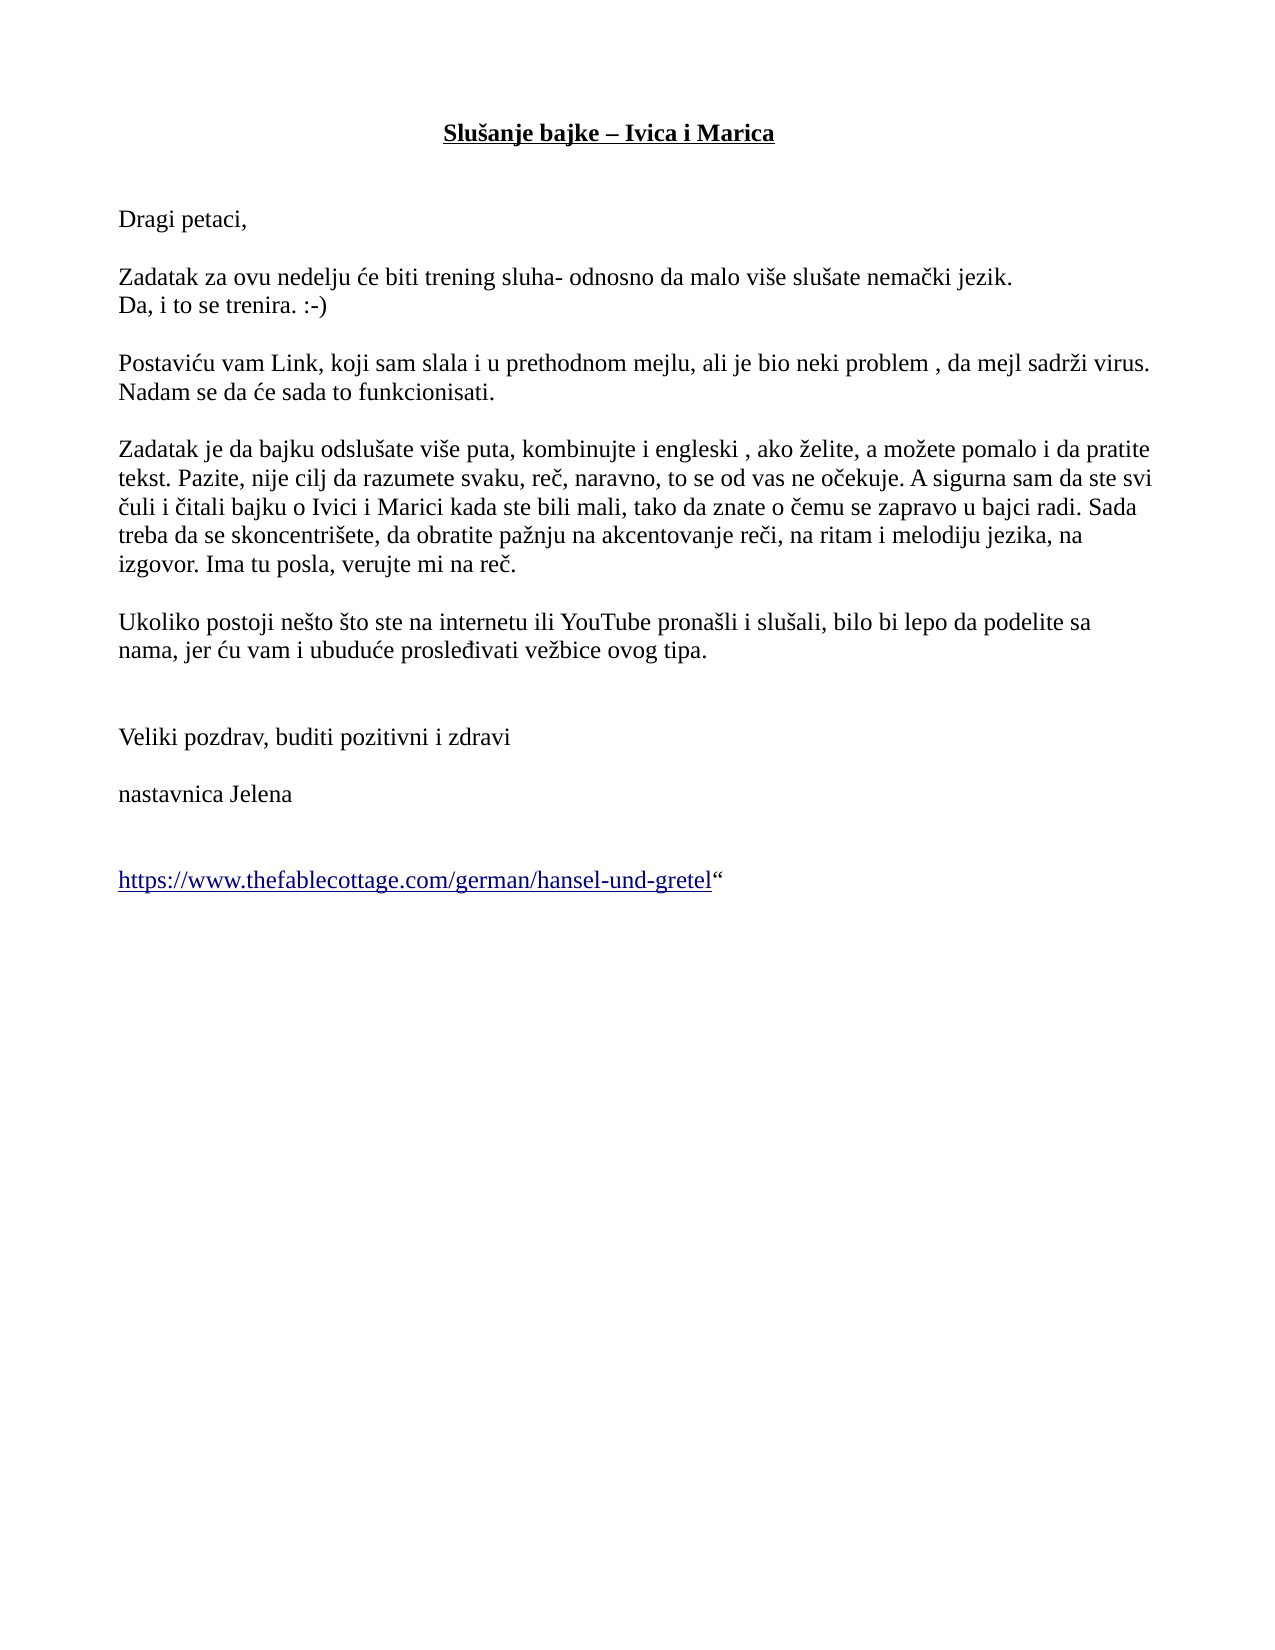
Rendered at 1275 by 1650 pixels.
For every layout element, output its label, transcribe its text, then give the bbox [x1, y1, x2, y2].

text nastavnica Jelena [118, 779, 1157, 808]
text Postaviću vam Link, koji sam slala i u prethodnom mejlu, ali je bio neki problem , da mejl sadrži virus. Nadam se da će sada to funkcionisati. [118, 348, 1157, 406]
text Zadatak za ovu nedelju će biti trening sluha- odnosno da malo više slušate nemački jezik. [118, 262, 1157, 291]
text Dragi petaci, [118, 204, 1157, 233]
text https://www.thefablecottage.com/german/hansel-und-gretel“ [118, 866, 1157, 894]
text Ukoliko postoji nešto što ste na internetu ili YouTube pronašli i slušali, bilo bi lepo da podelite sa nama, jer ću vam i ubuduće prosleđivati vežbice ovog tipa. [118, 607, 1157, 664]
text Zadatak je da bajku odslušate više puta, kombinujte i engleski , ako želite, a možete pomalo i da pratite tekst. Pazite, nije cilj da razumete svaku, reč, naravno, to se od vas ne očekuje. A sigurna sam da ste svi čuli i čitali bajku o Ivici i Marici kada ste bili mali, tako da znate o čemu se zapravo u bajci radi. Sada treba da se skoncentrišete, da obratite pažnju na akcentovanje reči, na ritam i melodiju jezika, na izgovor. Ima tu posla, verujte mi na reč. [118, 434, 1157, 578]
text Veliki pozdrav, buditi pozitivni i zdravi [118, 722, 1157, 751]
text Slušanje bajke – Ivica i Marica [118, 118, 1157, 147]
text Da, i to se trenira. :-) [118, 291, 1157, 319]
